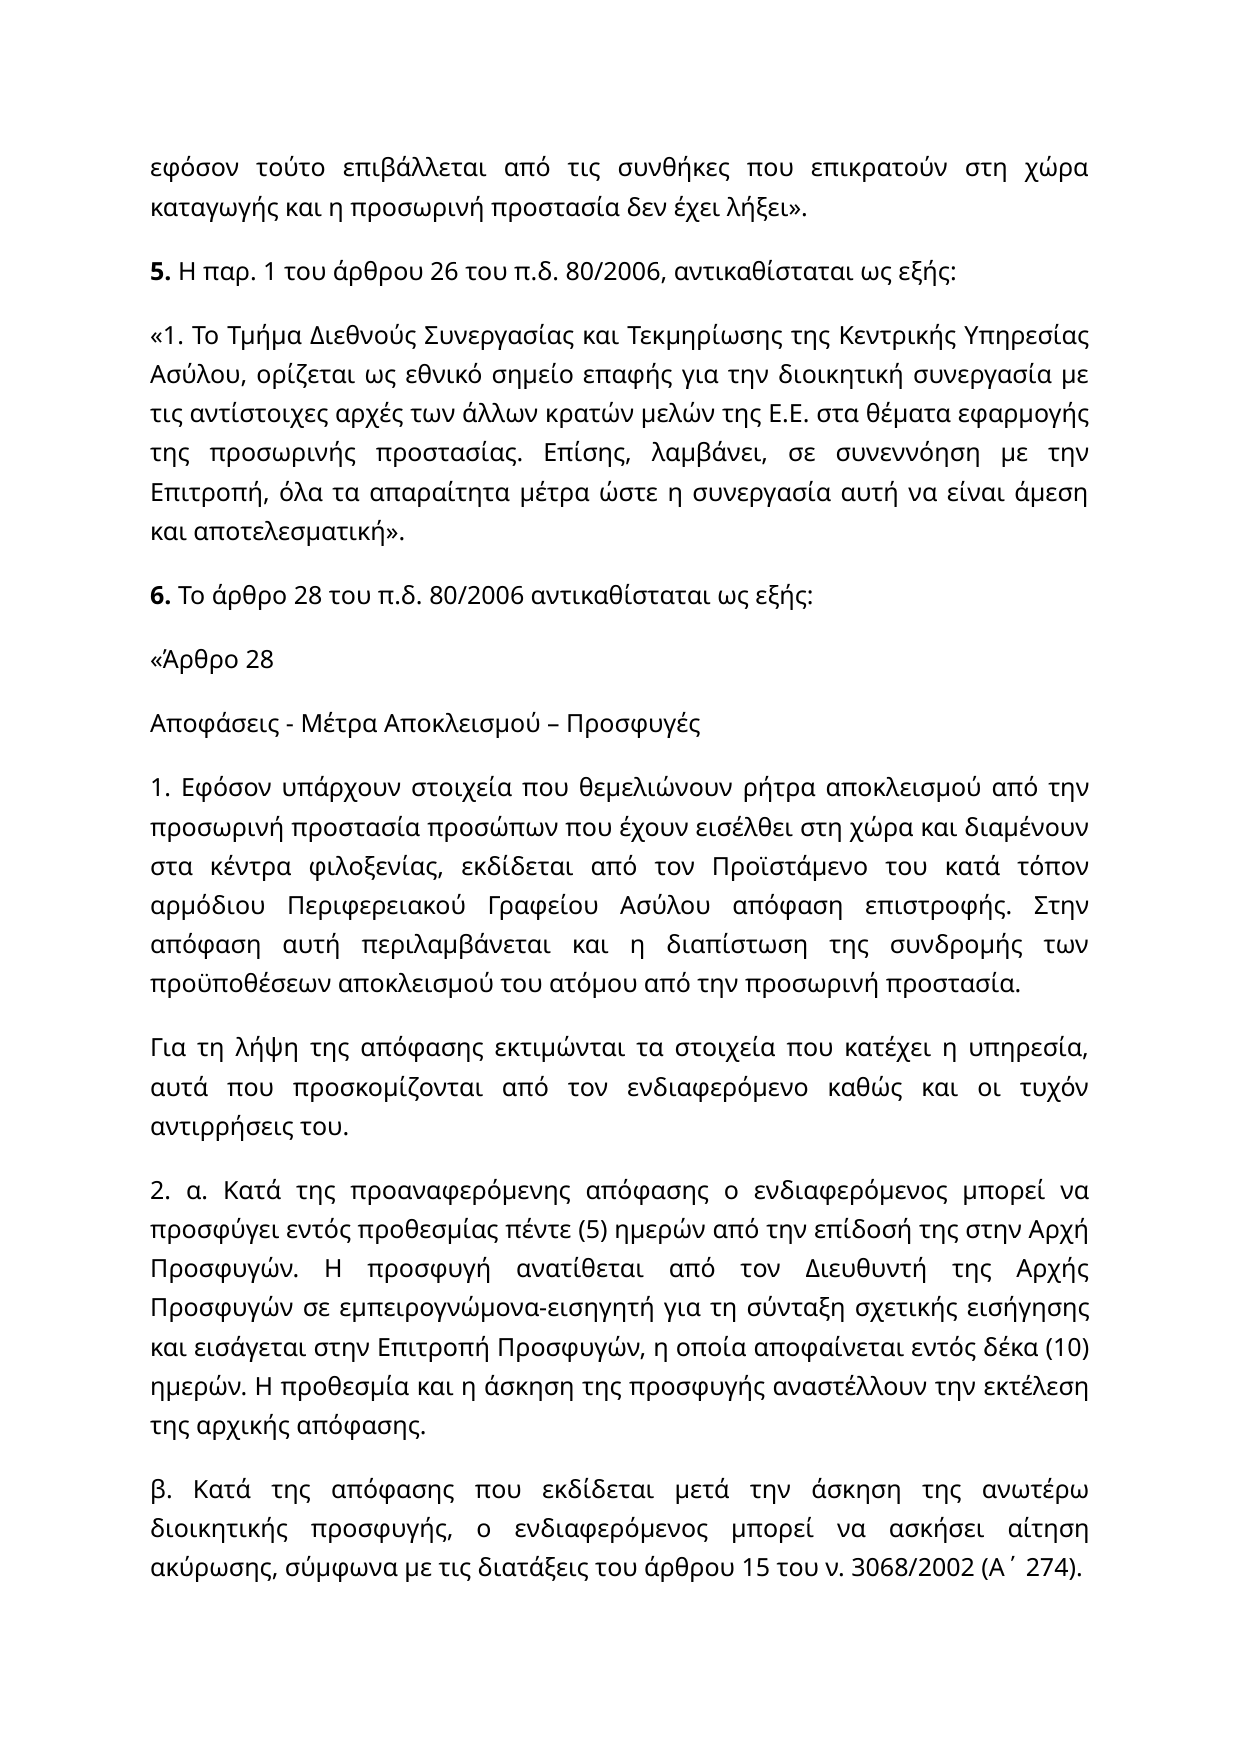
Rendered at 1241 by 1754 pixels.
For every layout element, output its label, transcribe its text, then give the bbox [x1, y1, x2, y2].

text Για τη λήψη της απόφασης εκτιμώνται τα στοιχεία που κατέχει η υπηρεσία, αυτά που προσκομίζονται από τον ενδιαφερόμενο καθώς και οι τυχόν αντιρρήσεις του. [150, 1030, 1090, 1142]
text 1. Εφόσον υπάρχουν στοιχεία που θεμελιώνουν ρήτρα αποκλεισμού από την προσωρινή προστασία προσώπων που έχουν εισέλθει στη χώρα και διαμένουν στα κέντρα φιλοξενίας, εκδίδεται από τον Προϊστάμενο του κατά τόπον αρμόδιου Περιφερειακού Γραφείου Ασύλου απόφαση επιστροφής. Στην απόφαση αυτή περιλαμβάνεται και η διαπίστωση της συνδρομής των προϋποθέσεων αποκλεισμού του ατόμου από την προσωρινή προστασία. [150, 770, 1090, 1000]
text εφόσον τούτο επιβάλλεται από τις συνθήκες που επικρατούν στη χώρα καταγωγής και η προσωρινή προστασία δεν έχει λήξει». [150, 150, 1090, 223]
text «1. Το Τμήμα Διεθνούς Συνεργασίας και Τεκμηρίωσης της Κεντρικής Υπηρεσίας Ασύλου, ορίζεται ως εθνικό σημείο επαφής για την διοικητική συνεργασία με τις αντίστοιχες αρχές των άλλων κρατών μελών της Ε.Ε. στα θέματα εφαρμογής της προσωρινής προστασίας. Επίσης, λαμβάνει, σε συνεννόηση με την Επιτροπή, όλα τα απαραίτητα μέτρα ώστε η συνεργασία αυτή να είναι άμεση και αποτελεσματική». [150, 317, 1090, 547]
text 6. Το άρθρο 28 του π.δ. 80/2006 αντικαθίσταται ως εξής: [150, 577, 1090, 612]
text «Άρθρο 28 [150, 642, 1090, 676]
text 2. α. Κατά της προαναφερόμενης απόφασης ο ενδιαφερόμενος μπορεί να προσφύγει εντός προθεσμίας πέντε (5) ημερών από την επίδοσή της στην Αρχή Προσφυγών. Η προσφυγή ανατίθεται από τον Διευθυντή της Αρχής Προσφυγών σε εμπειρογνώμονα-εισηγητή για τη σύνταξη σχετικής εισήγησης και εισάγεται στην Επιτροπή Προσφυγών, η οποία αποφαίνεται εντός δέκα (10) ημερών. Η προθεσμία και η άσκηση της προσφυγής αναστέλλουν την εκτέλεση της αρχικής απόφασης. [150, 1172, 1090, 1442]
text Αποφάσεις - Μέτρα Αποκλεισμού – Προσφυγές [150, 706, 1090, 740]
text 5. Η παρ. 1 του άρθρου 26 του π.δ. 80/2006, αντικαθίσταται ως εξής: [150, 253, 1090, 287]
text β. Κατά της απόφασης που εκδίδεται μετά την άσκηση της ανωτέρω διοικητικής προσφυγής, ο ενδιαφερόμενος μπορεί να ασκήσει αίτηση ακύρωσης, σύμφωνα με τις διατάξεις του άρθρου 15 του ν. 3068/2002 (Α΄ 274). [150, 1472, 1090, 1584]
